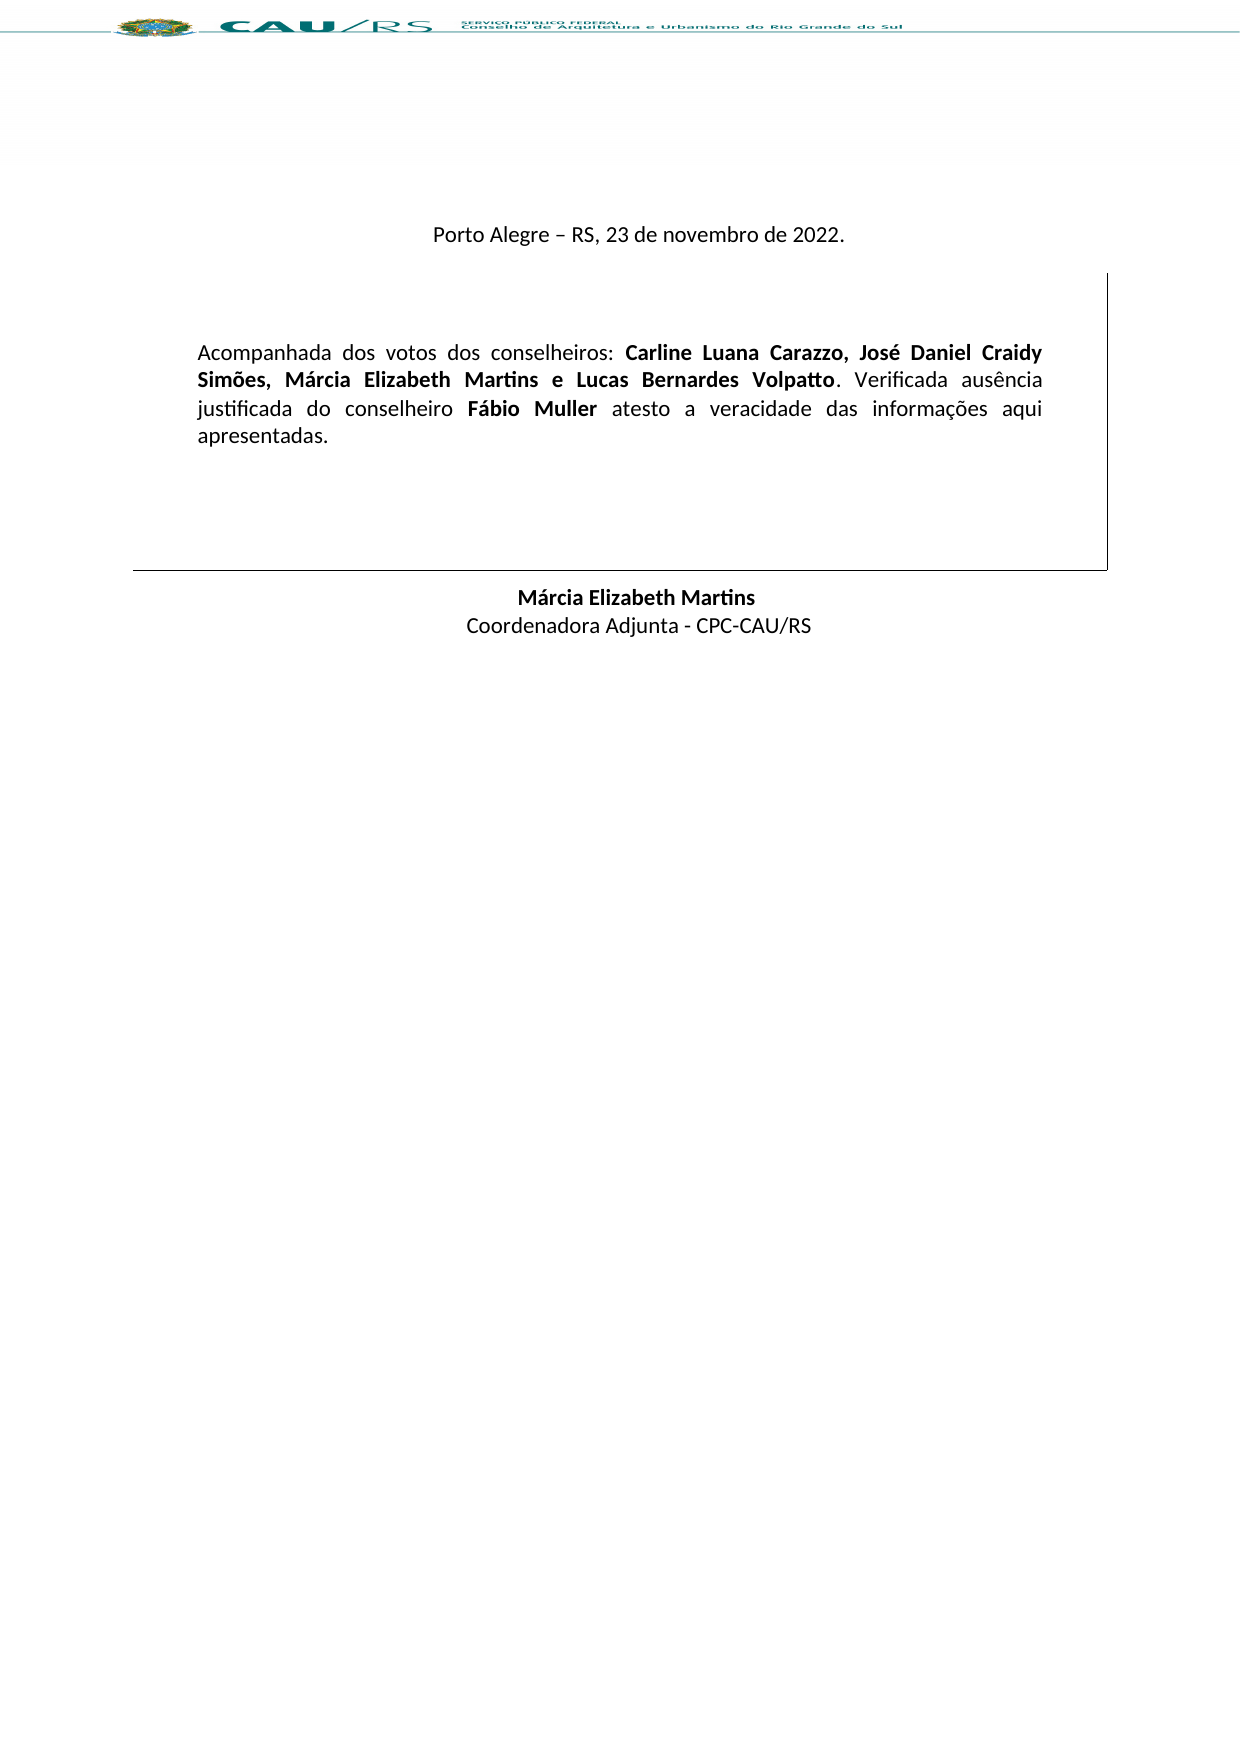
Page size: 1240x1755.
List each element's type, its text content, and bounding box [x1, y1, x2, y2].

list Acompanhada dos votos dos conselheiros: Carline Luana Carazzo, José Daniel Craidy Simões, Márcia Elizabeth Martins e Lucas Bernardes Volpatto. Verificada ausência justificada do conselheiro Fábio Muller atesto a veracidade das informações aqui apresentadas. [133, 273, 1107, 450]
text Coordenadora Adjunta - CPC-CAU/RS [170, 611, 1107, 639]
text Márcia Elizabeth Martins [170, 583, 1107, 611]
text Porto Alegre – RS, 23 de novembro de 2022. [170, 220, 1107, 248]
